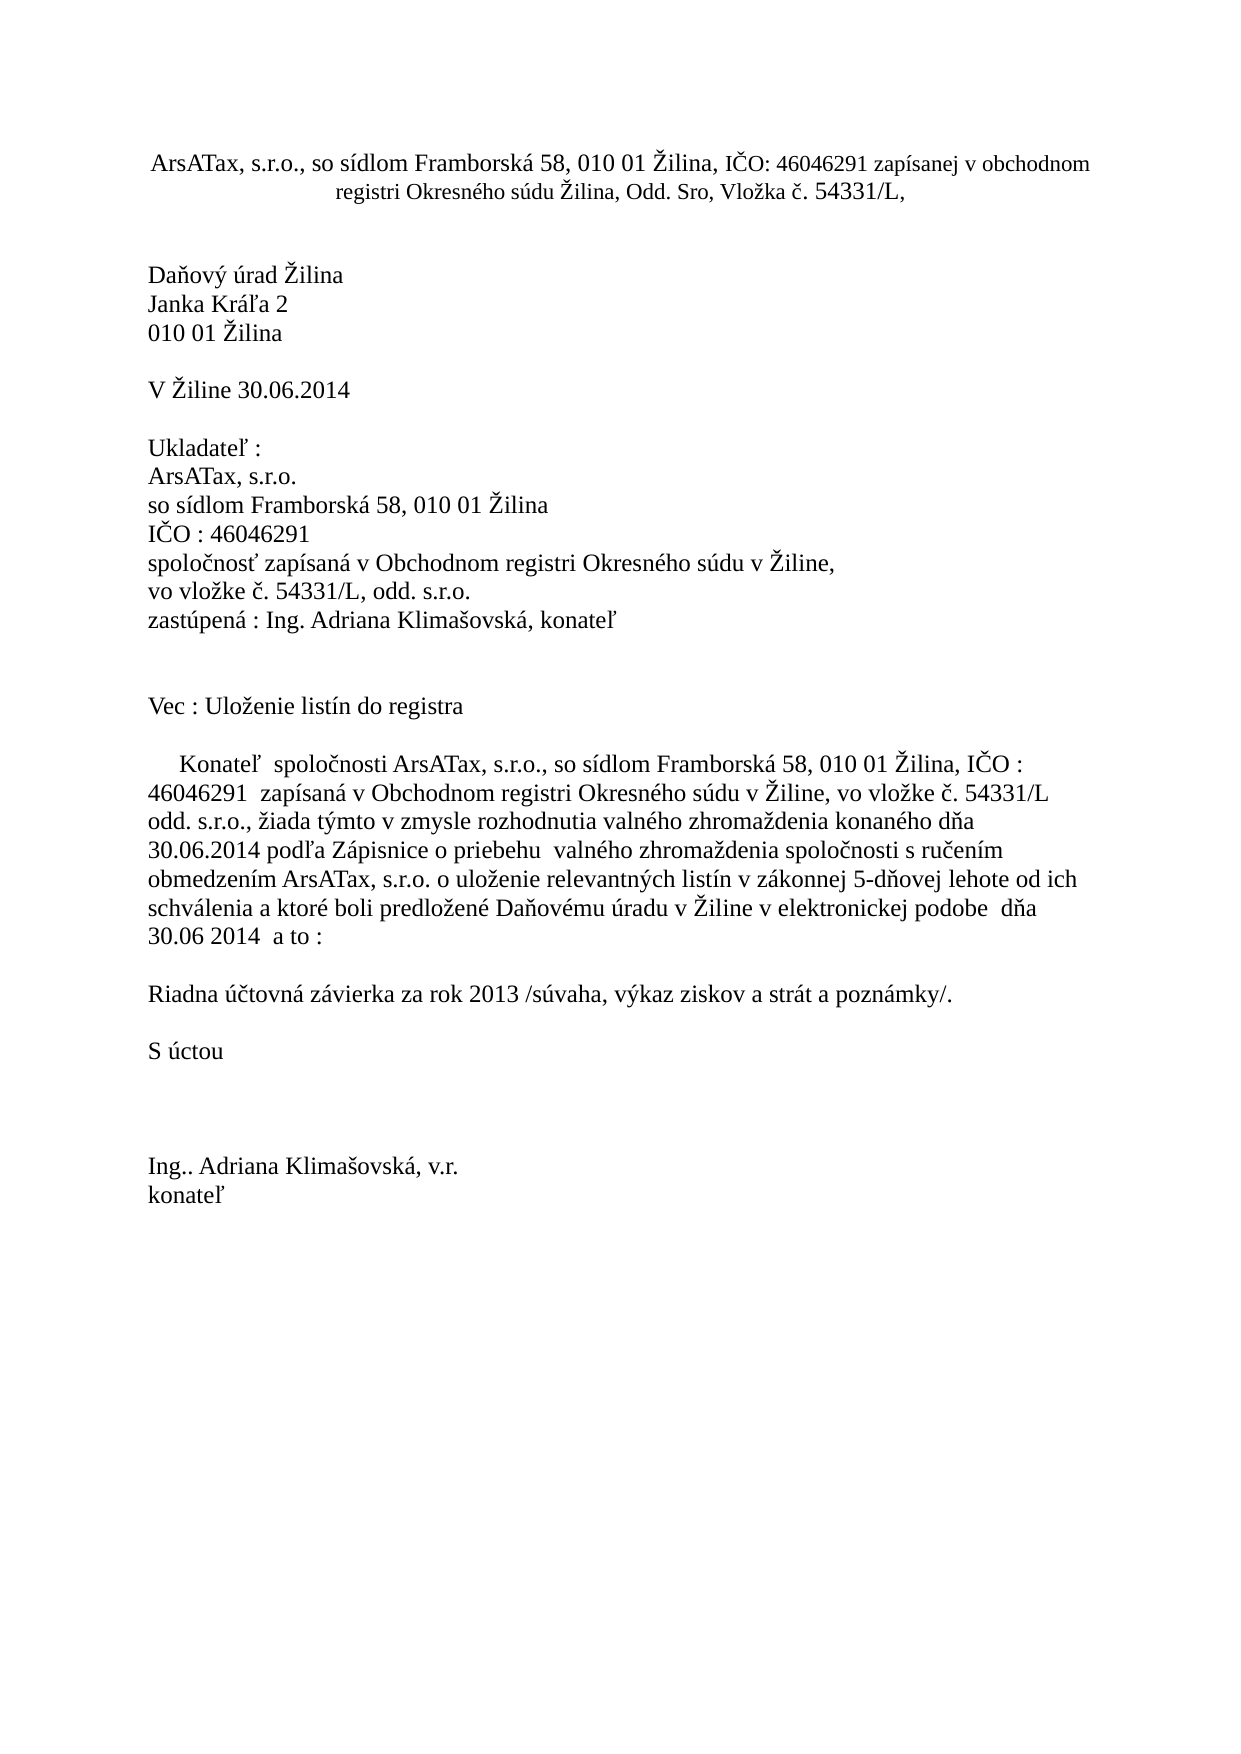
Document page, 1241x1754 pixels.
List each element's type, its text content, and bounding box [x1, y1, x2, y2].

text Riadna účtovná závierka za rok 2013 /súvaha, výkaz ziskov a strát a poznámky/. [148, 979, 1093, 1008]
text Vec : Uloženie listín do registra [148, 691, 1093, 720]
text IČO : 46046291 [148, 519, 1093, 548]
text Janka Kráľa 2 [148, 289, 1093, 318]
text V Žiline 30.06.2014 [148, 375, 1093, 404]
text 010 01 Žilina [148, 318, 1093, 346]
text so sídlom Framborská 58, 010 01 Žilina [148, 490, 1093, 519]
text Ing.. Adriana Klimašovská, v.r. [148, 1151, 1093, 1180]
text konateľ [148, 1180, 1093, 1209]
text zastúpená : Ing. Adriana Klimašovská, konateľ [148, 605, 1093, 634]
text ArsATax, s.r.o. [148, 461, 1093, 490]
text spoločnosť zapísaná v Obchodnom registri Okresného súdu v Žiline, [148, 548, 1093, 576]
text Ukladateľ : [148, 433, 1093, 461]
text Daňový úrad Žilina [148, 260, 1093, 289]
text ArsATax, s.r.o., so sídlom Framborská 58, 010 01 Žilina, IČO: 46046291 zapísanej v obchodnom registri Okresného súdu Žilina, Odd. Sro, Vložka č. 54331/L, [148, 148, 1093, 205]
text Konateľ spoločnosti ArsATax, s.r.o., so sídlom Framborská 58, 010 01 Žilina, IČO : 46046291 zapísaná v Obchodnom registri Okresného súdu v Žiline, vo vložke č. 54331/L odd. s.r.o., žiada týmto v zmysle rozhodnutia valného zhromaždenia konaného dňa 30.06.2014 podľa Zápisnice o priebehu valného zhromaždenia spoločnosti s ručením obmedzením ArsATax, s.r.o. o uloženie relevantných listín v zákonnej 5-dňovej lehote od ich schválenia a ktoré boli predložené Daňovému úradu v Žiline v elektronickej podobe dňa 30.06 2014 a to : [148, 749, 1093, 950]
text S úctou [148, 1036, 1093, 1065]
text vo vložke č. 54331/L, odd. s.r.o. [148, 576, 1093, 605]
